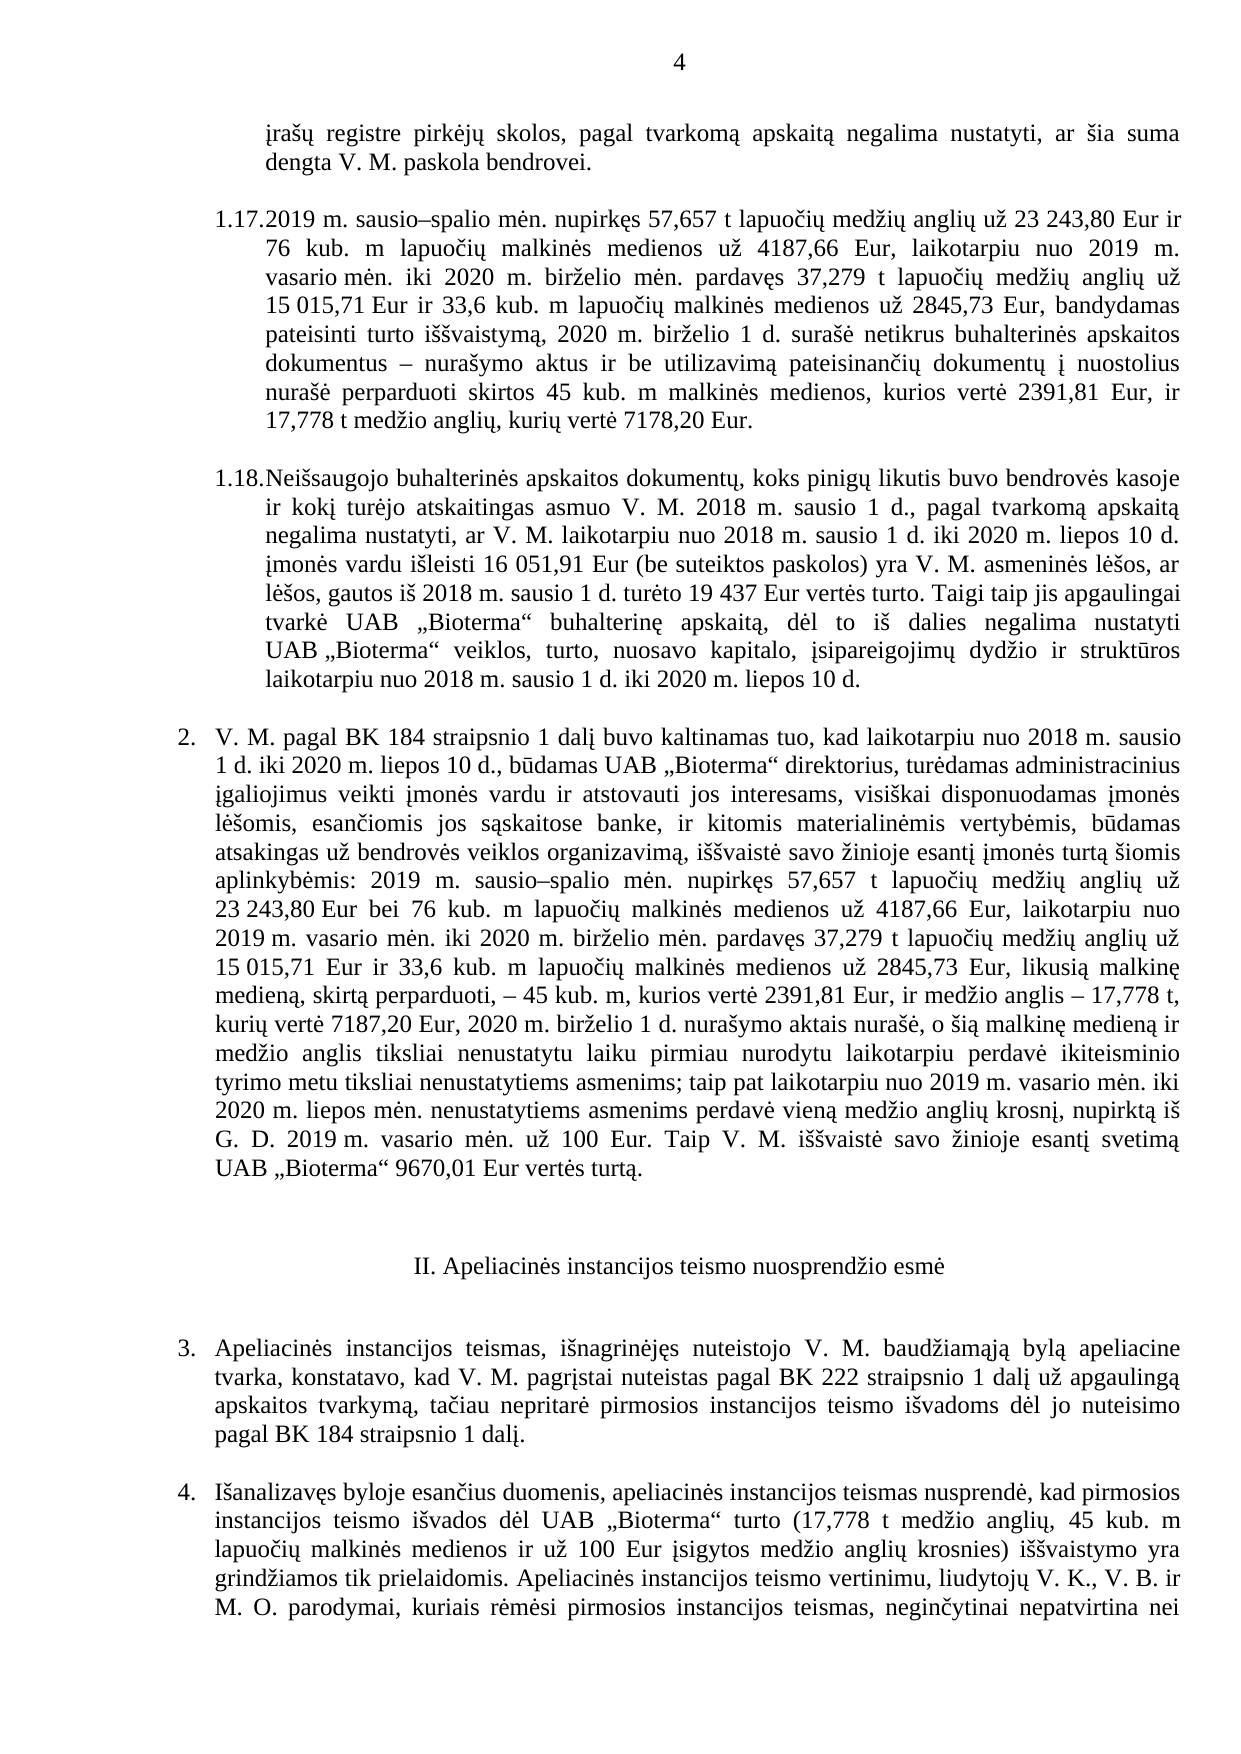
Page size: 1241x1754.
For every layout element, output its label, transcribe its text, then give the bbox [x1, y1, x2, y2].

text 1.17. 2019 m. sausio–spalio mėn. nupirkęs 57,657 t lapuočių medžių anglių už 23 243,80 Eur ir 76 kub. m lapuočių malkinės medienos už 4187,66 Eur, laikotarpiu nuo 2019 m. vasario mėn. iki 2020 m. birželio mėn. pardavęs 37,279 t lapuočių medžių anglių už 15 015,71 Eur ir 33,6 kub. m lapuočių malkinės medienos už 2845,73 Eur, bandydamas pateisinti turto iššvaistymą, 2020 m. birželio 1 d. surašė netikrus buhalterinės apskaitos dokumentus – nurašymo aktus ir be utilizavimą pateisinančių dokumentų į nuostolius nurašė perparduoti skirtos 45 kub. m malkinės medienos, kurios vertė 2391,81 Eur, ir 17,778 t medžio anglių, kurių vertė 7178,20 Eur. [214, 204, 1181, 434]
text 3. Apeliacinės instancijos teismas, išnagrinėjęs nuteistojo V. M. baudžiamąją bylą apeliacine tvarka, konstatavo, kad V. M. pagrįstai nuteistas pagal BK 222 straipsnio 1 dalį už apgaulingą apskaitos tvarkymą, tačiau nepritarė pirmosios instancijos teismo išvadoms dėl jo nuteisimo pagal BK 184 straipsnio 1 dalį. [177, 1333, 1181, 1448]
text 1.18. Neišsaugojo buhalterinės apskaitos dokumentų, koks pinigų likutis buvo bendrovės kasoje ir kokį turėjo atskaitingas asmuo V. M. 2018 m. sausio 1 d., pagal tvarkomą apskaitą negalima nustatyti, ar V. M. laikotarpiu nuo 2018 m. sausio 1 d. iki 2020 m. liepos 10 d. įmonės vardu išleisti 16 051,91 Eur (be suteiktos paskolos) yra V. M. asmeninės lėšos, ar lėšos, gautos iš 2018 m. sausio 1 d. turėto 19 437 Eur vertės turto. Taigi taip jis apgaulingai tvarkė UAB „Bioterma“ buhalterinę apskaitą, dėl to iš dalies negalima nustatyti UAB „Bioterma“ veiklos, turto, nuosavo kapitalo, įsipareigojimų dydžio ir struktūros laikotarpiu nuo 2018 m. sausio 1 d. iki 2020 m. liepos 10 d. [214, 463, 1181, 693]
text 2. V. M. pagal BK 184 straipsnio 1 dalį buvo kaltinamas tuo, kad laikotarpiu nuo 2018 m. sausio 1 d. iki 2020 m. liepos 10 d., būdamas UAB „Bioterma“ direktorius, turėdamas administracinius įgaliojimus veikti įmonės vardu ir atstovauti jos interesams, visiškai disponuodamas įmonės lėšomis, esančiomis jos sąskaitose banke, ir kitomis materialinėmis vertybėmis, būdamas atsakingas už bendrovės veiklos organizavimą, iššvaistė savo žinioje esantį įmonės turtą šiomis aplinkybėmis: 2019 m. sausio–spalio mėn. nupirkęs 57,657 t lapuočių medžių anglių už 23 243,80 Eur bei 76 kub. m lapuočių malkinės medienos už 4187,66 Eur, laikotarpiu nuo 2019 m. vasario mėn. iki 2020 m. birželio mėn. pardavęs 37,279 t lapuočių medžių anglių už 15 015,71 Eur ir 33,6 kub. m lapuočių malkinės medienos už 2845,73 Eur, likusią malkinę medieną, skirtą perparduoti, – 45 kub. m, kurios vertė 2391,81 Eur, ir medžio anglis – 17,778 t, kurių vertė 7187,20 Eur, 2020 m. birželio 1 d. nurašymo aktais nurašė, o šią malkinę medieną ir medžio anglis tiksliai nenustatytu laiku pirmiau nurodytu laikotarpiu perdavė ikiteisminio tyrimo metu tiksliai nenustatytiems asmenims; taip pat laikotarpiu nuo 2019 m. vasario mėn. iki 2020 m. liepos mėn. nenustatytiems asmenims perdavė vieną medžio anglių krosnį, nupirktą iš G. D. 2019 m. vasario mėn. už 100 Eur. Taip V. M. iššvaistė savo žinioje esantį svetimą UAB „Bioterma“ 9670,01 Eur vertės turtą. [177, 722, 1181, 1182]
text 4. Išanalizavęs byloje esančius duomenis, apeliacinės instancijos teismas nusprendė, kad pirmosios instancijos teismo išvados dėl UAB „Bioterma“ turto (17,778 t medžio anglių, 45 kub. m lapuočių malkinės medienos ir už 100 Eur įsigytos medžio anglių krosnies) iššvaistymo yra grindžiamos tik prielaidomis. Apeliacinės instancijos teismo vertinimu, liudytojų V. K., V. B. ir M. O. parodymai, kuriais rėmėsi pirmosios instancijos teismas, neginčytinai nepatvirtina nei [177, 1477, 1181, 1620]
text įrašų registre pirkėjų skolos, pagal tvarkomą apskaitą negalima nustatyti, ar šia suma dengta V. M. paskola bendrovei. [214, 118, 1181, 176]
text II. Apeliacinės instancijos teismo nuosprendžio esmė [177, 1251, 1181, 1280]
